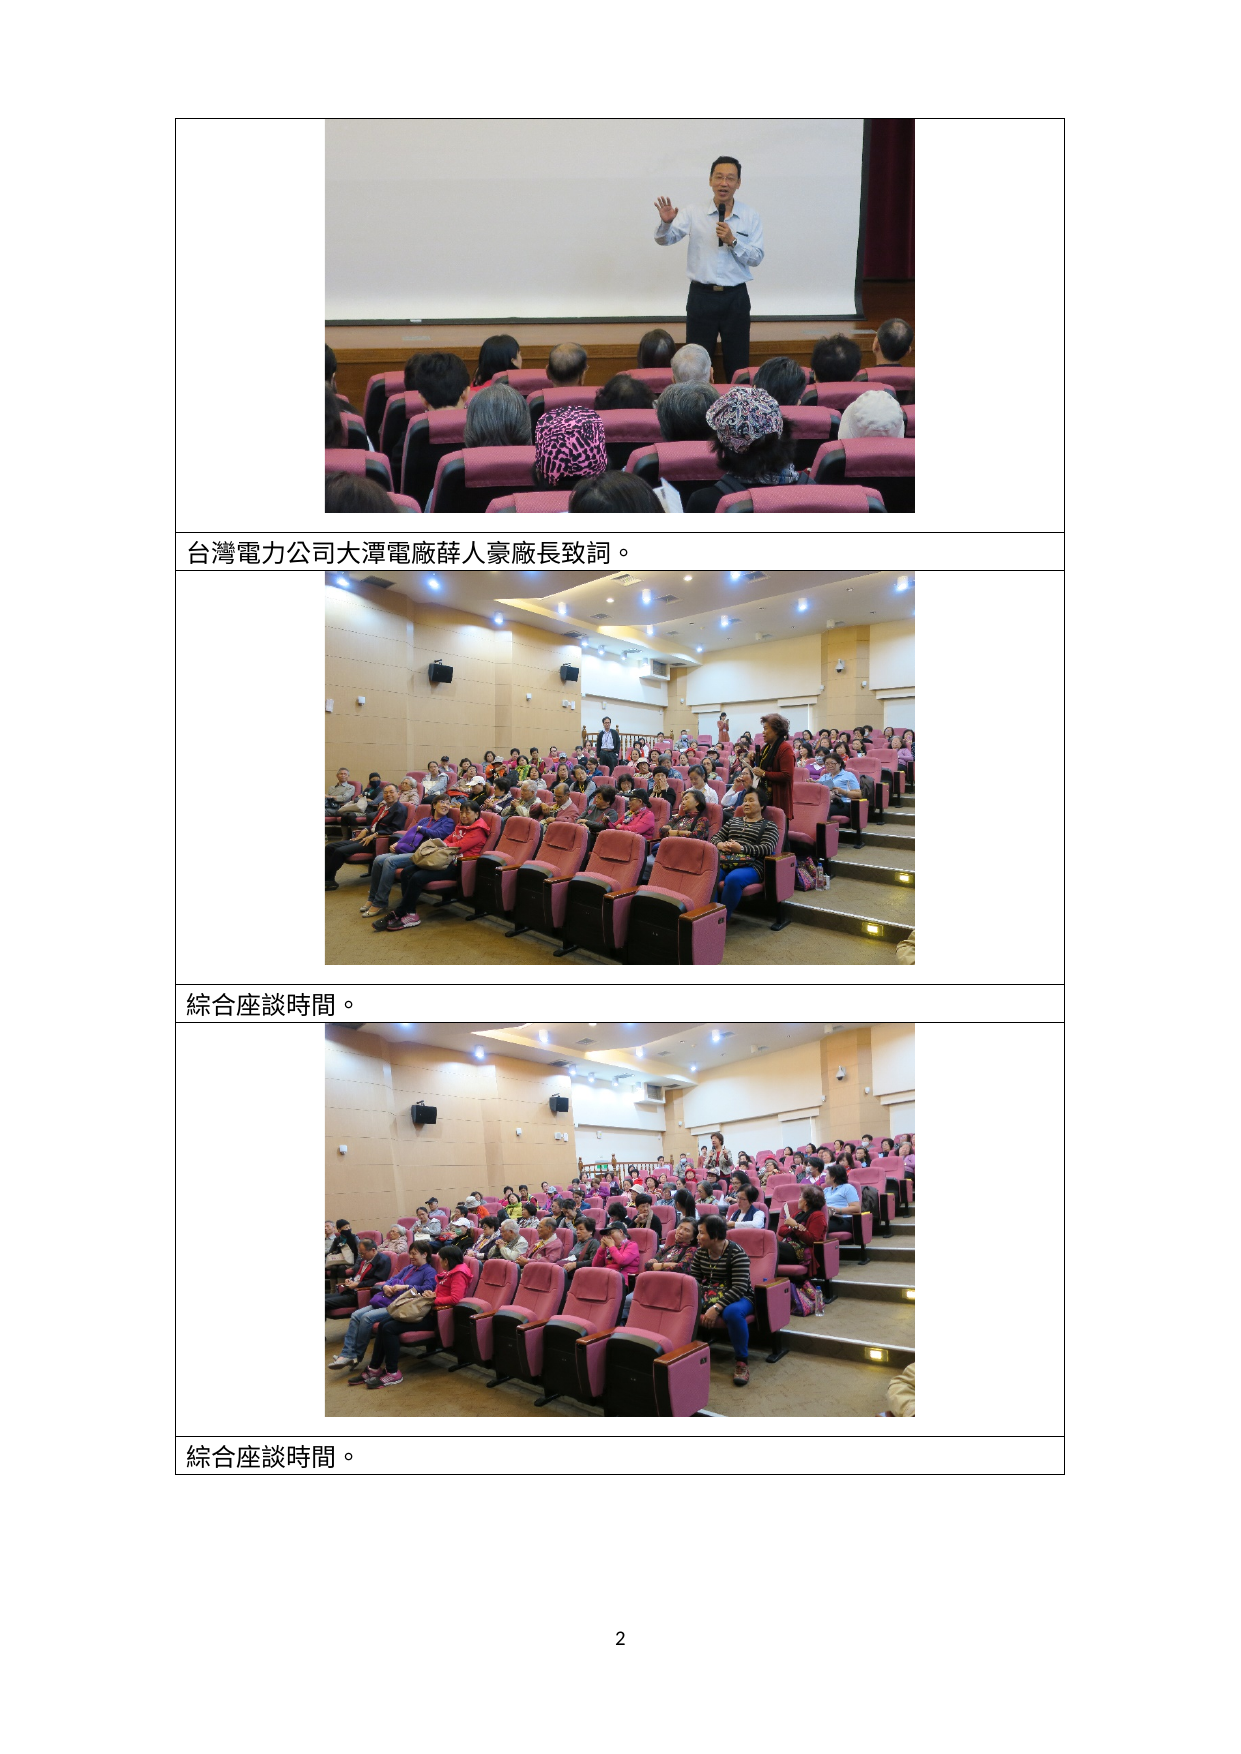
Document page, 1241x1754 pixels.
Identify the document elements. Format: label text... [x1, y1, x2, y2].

table_cell [176, 119, 1064, 532]
picture [324, 119, 915, 513]
table_cell 綜合座談時間。 [176, 985, 1064, 1022]
table_cell [176, 1023, 1064, 1436]
table_cell 台灣電力公司大潭電廠薛人豪廠長致詞。 [176, 533, 1064, 570]
picture [324, 571, 915, 965]
picture [324, 1023, 915, 1417]
table_cell [176, 571, 1064, 984]
table_cell 綜合座談時間。 [176, 1437, 1064, 1474]
